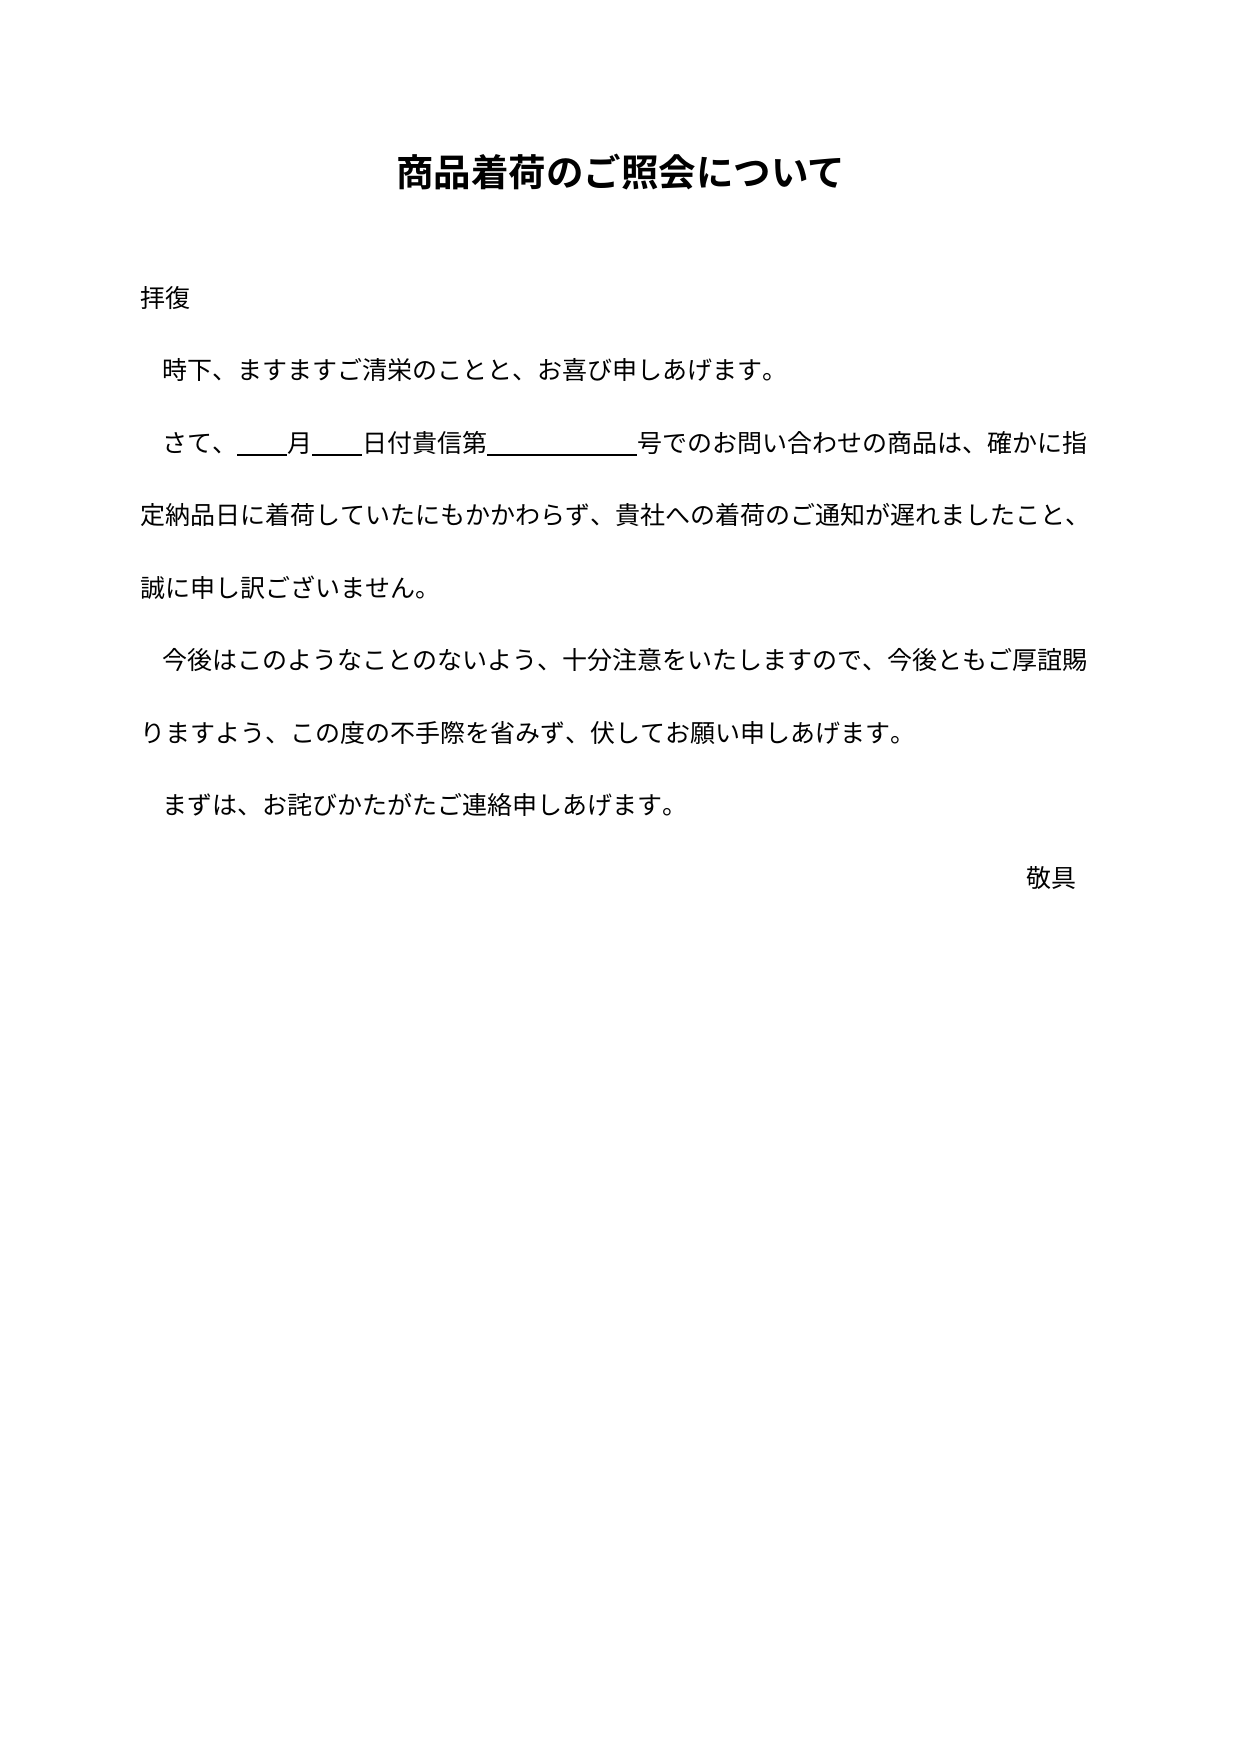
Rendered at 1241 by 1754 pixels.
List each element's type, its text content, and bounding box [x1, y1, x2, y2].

text 拝復 [118, 278, 1100, 314]
text 時下、ますますご清栄のことと、お喜び申しあげます。 [140, 351, 1100, 387]
text 敬具 [140, 858, 1100, 894]
text さて、 月 日付貴信第 号でのお問い合わせの商品は、確かに指定納品日に着荷していたにもかかわらず、貴社への着荷のご通知が遅れましたこと、誠に申し訳ございません。 [140, 423, 1100, 604]
text まずは、お詫びかたがたご連絡申しあげます。 [140, 786, 1100, 822]
title 商品着荷のご照会について [118, 143, 1122, 197]
text 今後はこのようなことのないよう、十分注意をいたしますので、今後ともご厚誼賜りますよう、この度の不手際を省みず、伏してお願い申しあげます。 [140, 641, 1100, 749]
